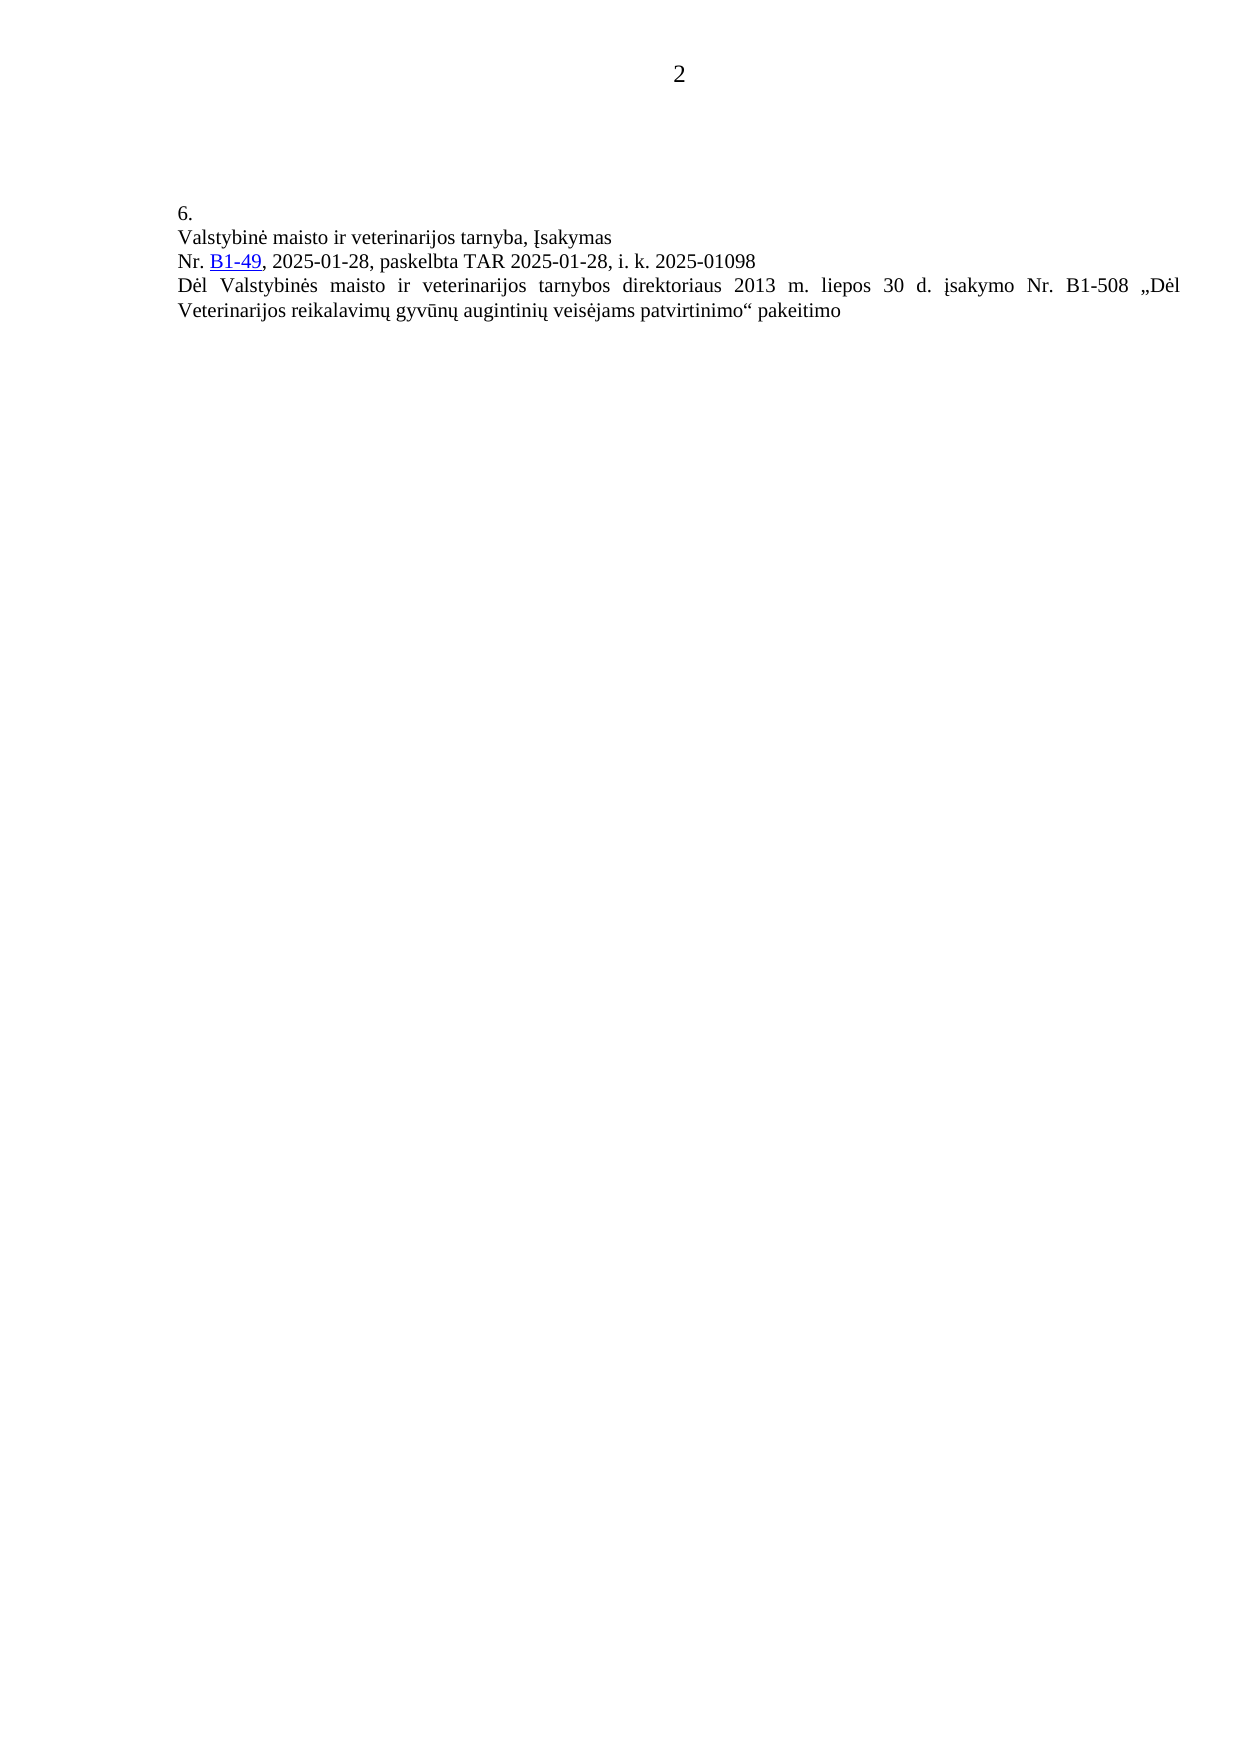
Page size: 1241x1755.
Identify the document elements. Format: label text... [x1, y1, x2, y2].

text Dėl Valstybinės maisto ir veterinarijos tarnybos direktoriaus 2013 m. liepos 30 d. įsakymo Nr. B1-508 „Dėl Veterinarijos reikalavimų gyvūnų augintinių veisėjams patvirtinimo“ pakeitimo [177, 273, 1181, 322]
text Nr. B1-49, 2025-01-28, paskelbta TAR 2025-01-28, i. k. 2025-01098 [177, 249, 1181, 273]
text 6. [177, 201, 1181, 225]
text Valstybinė maisto ir veterinarijos tarnyba, Įsakymas [177, 225, 1181, 249]
